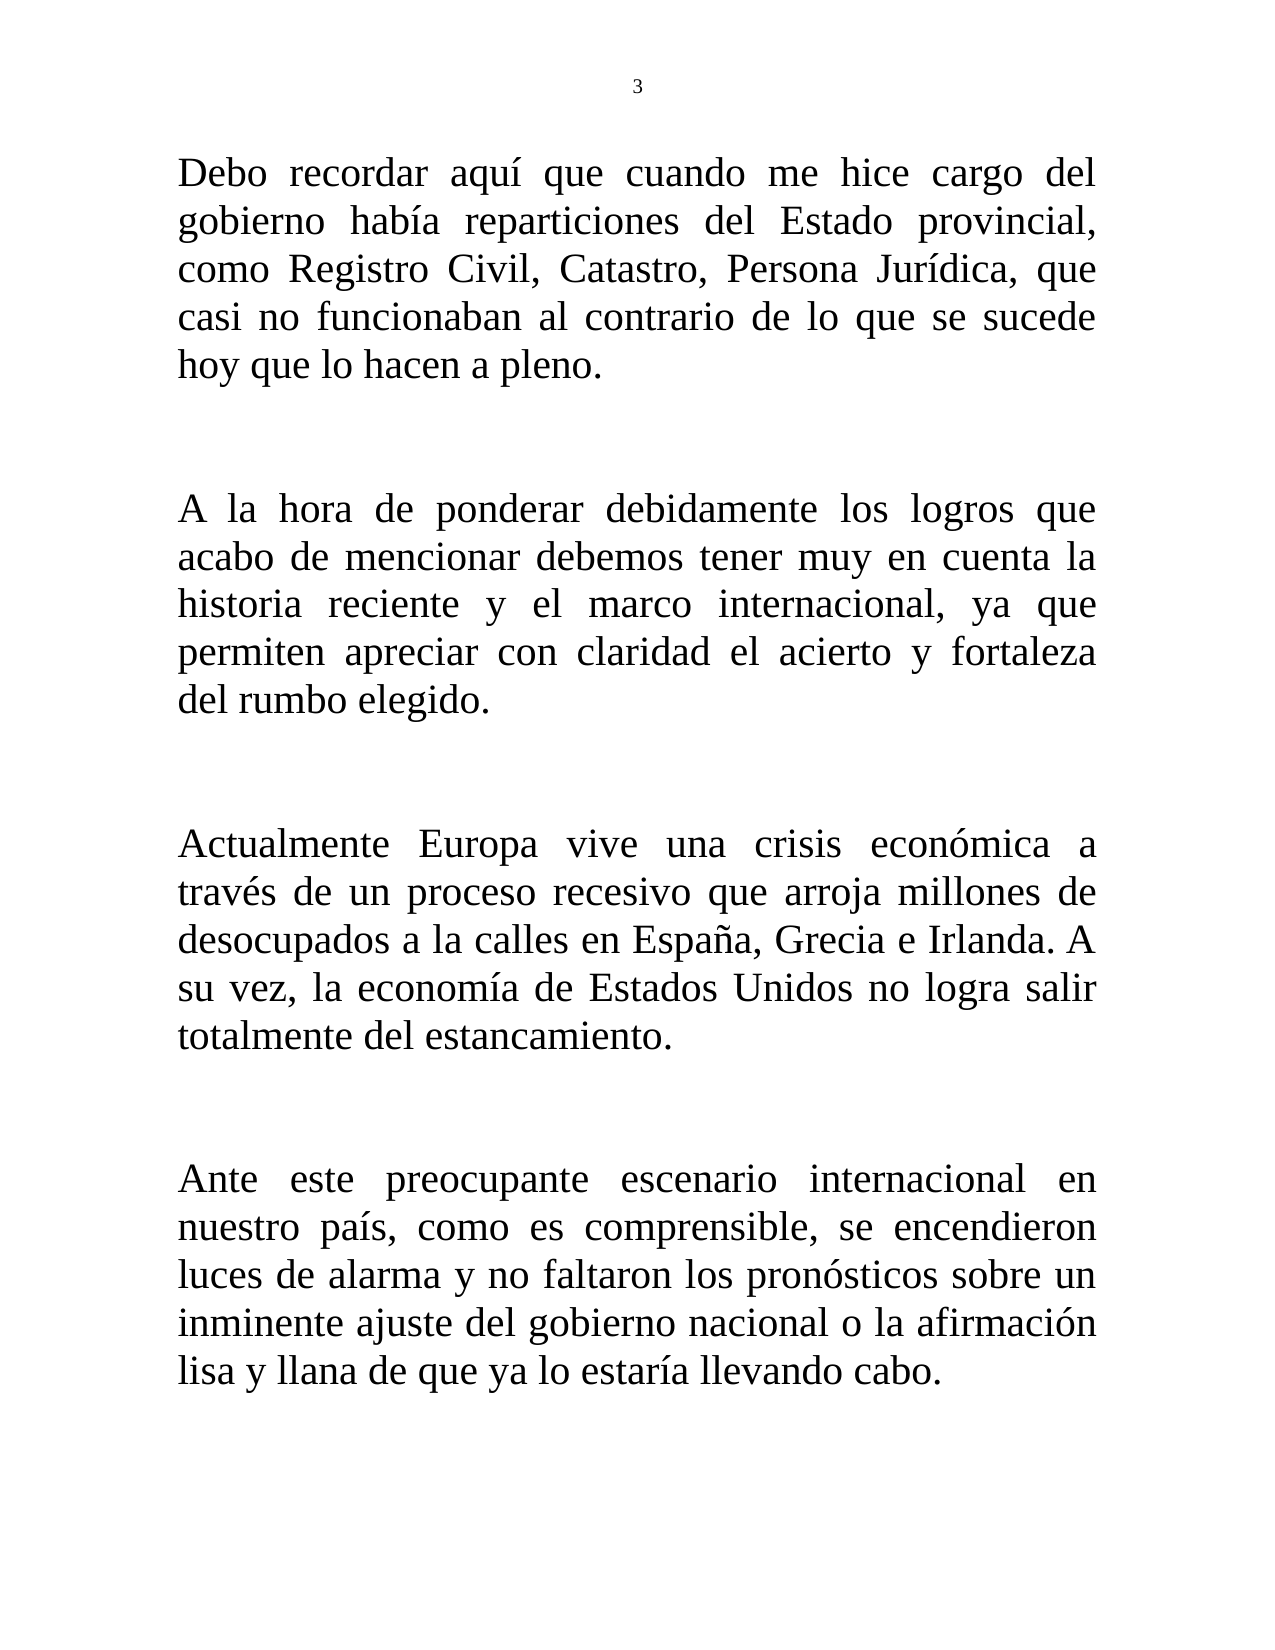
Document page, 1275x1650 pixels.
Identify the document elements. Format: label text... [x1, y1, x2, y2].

text Ante este preocupante escenario internacional en nuestro país, como es comprensible, se encendieron luces de alarma y no faltaron los pronósticos sobre un inminente ajuste del gobierno nacional o la afirmación lisa y llana de que ya lo estaría llevando cabo. [177, 1154, 1098, 1393]
text Debo recordar aquí que cuando me hice cargo del gobierno había reparticiones del Estado provincial, como Registro Civil, Catastro, Persona Jurídica, que casi no funcionaban al contrario de lo que se sucede hoy que lo hacen a pleno. [177, 148, 1098, 387]
text Actualmente Europa vive una crisis económica a través de un proceso recesivo que arroja millones de desocupados a la calles en España, Grecia e Irlanda. A su vez, la economía de Estados Unidos no logra salir totalmente del estancamiento. [177, 818, 1098, 1058]
text A la hora de ponderar debidamente los logros que acabo de mencionar debemos tener muy en cuenta la historia reciente y el marco internacional, ya que permiten apreciar con claridad el acierto y fortaleza del rumbo elegido. [177, 483, 1098, 723]
